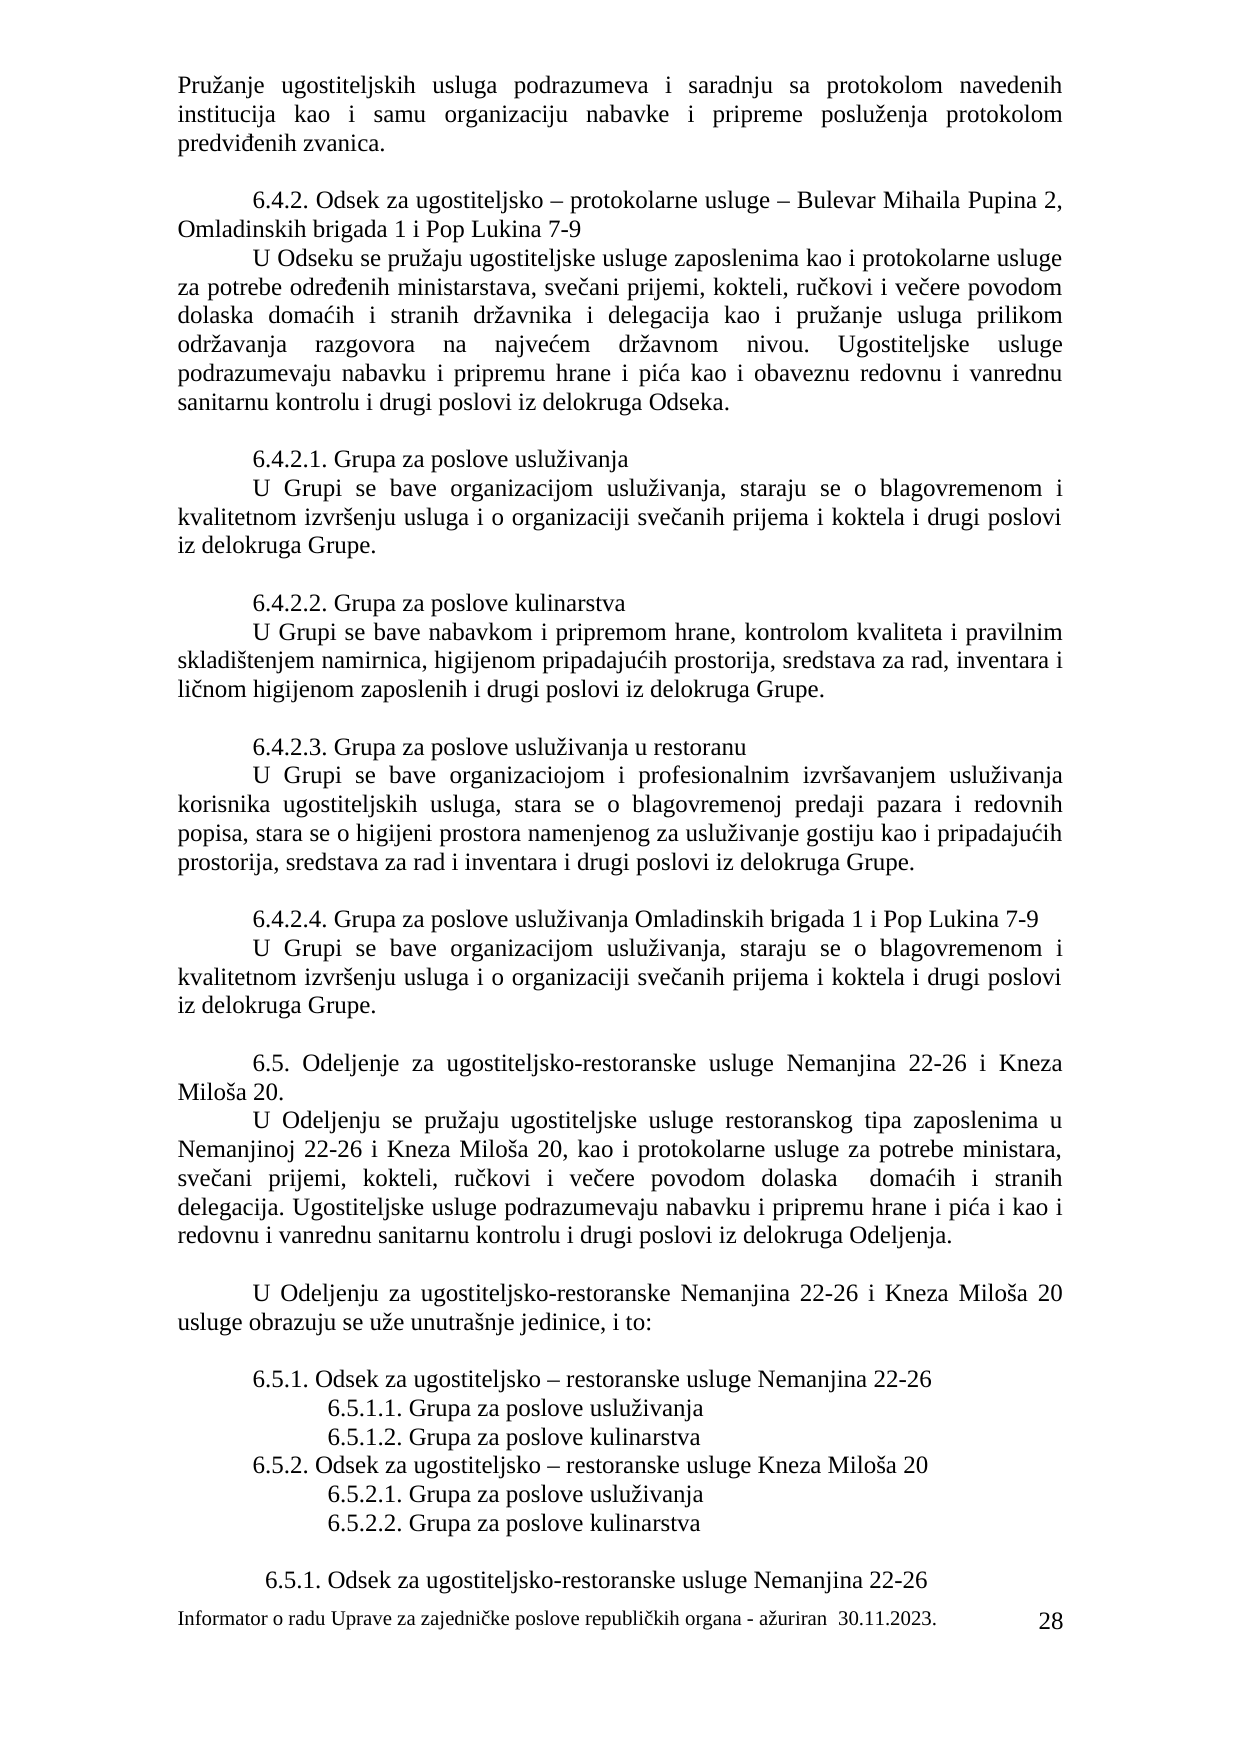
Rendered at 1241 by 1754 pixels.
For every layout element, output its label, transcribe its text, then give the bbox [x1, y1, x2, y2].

subtitle 6.4.2. Odsek za ugostiteljsko – protokolarne usluge – Bulevar Mihaila Pupina 2, Omladinskih brigada 1 i Pop Lukina 7-9 [177, 185, 1063, 243]
subtitle U Grupi se bave organizacijom usluživanja, staraju se o blagovremenom i kvalitetnom izvršenju usluga i o organizaciji svečanih prijema i koktela i drugi poslovi iz delokruga Grupe. [177, 933, 1063, 1019]
subtitle 6.5.1. Odsek za ugostiteljsko-restoranske usluge Nemanjina 22-26 [177, 1565, 1063, 1594]
subtitle U Grupi se bave nabavkom i pripremom hrane, kontrolom kvaliteta i pravilnim skladištenjem namirnica, higijenom pripadajućih prostorija, sredstava za rad, inventara i ličnom higijenom zaposlenih i drugi poslovi iz delokruga Grupe. [177, 617, 1063, 703]
subtitle 6.5.2.1. Grupa za poslove usluživanja [177, 1479, 1063, 1508]
subtitle 6.5.1.1. Grupa za poslove usluživanja [177, 1393, 1063, 1422]
subtitle U Grupi se bave organizaciojom i profesionalnim izvršavanjem usluživanja korisnika ugostiteljskih usluga, stara se o blagovremenoj predaji pazara i redovnih popisa, stara se o higijeni prostora namenjenog za usluživanje gostiju kao i pripadajućih prostorija, sredstava za rad i inventara i drugi poslovi iz delokruga Grupe. [177, 760, 1063, 875]
subtitle U Odeljenju za ugostiteljsko-restoranske Nemanjina 22-26 i Kneza Miloša 20 usluge obrazuju se uže unutrašnje jedinice, i to: [177, 1278, 1063, 1335]
subtitle 6.4.2.2. Grupa za poslove kulinarstva [177, 588, 1063, 617]
subtitle 6.5.2. Odsek za ugostiteljsko – restoranske usluge Kneza Miloša 20 [177, 1450, 1063, 1479]
subtitle Pružanje ugostiteljskih usluga podrazumeva i saradnju sa protokolom navedenih institucija kao i samu organizaciju nabavke i pripreme posluženja protokolom predviđenih zvanica. [177, 70, 1063, 157]
subtitle 6.5.2.2. Grupa za poslove kulinarstva [177, 1508, 1063, 1537]
subtitle 6.4.2.4. Grupa za poslove usluživanja Omladinskih brigada 1 i Pop Lukina 7-9 [177, 904, 1063, 933]
subtitle 6.4.2.1. Grupa za poslove usluživanja [177, 444, 1063, 473]
subtitle U Grupi se bave organizacijom usluživanja, staraju se o blagovremenom i kvalitetnom izvršenju usluga i o organizaciji svečanih prijema i koktela i drugi poslovi iz delokruga Grupe. [177, 473, 1063, 559]
subtitle 6.5.1. Odsek za ugostiteljsko – restoranske usluge Nemanjina 22-26 [177, 1364, 1063, 1393]
subtitle U Odseku se pružaju ugostiteljske usluge zaposlenima kao i protokolarne usluge za potrebe određenih ministarstava, svečani prijemi, kokteli, ručkovi i večere povodom dolaska domaćih i stranih državnika i delegacija kao i pružanje usluga prilikom održavanja razgovora na najvećem državnom nivou. Ugostiteljske usluge podrazumevaju nabavku i pripremu hrane i pića kao i obaveznu redovnu i vanrednu sanitarnu kontrolu i drugi poslovi iz delokruga Odseka. [177, 243, 1063, 415]
subtitle 6.5.1.2. Grupa za poslove kulinarstva [177, 1422, 1063, 1450]
subtitle 6.4.2.3. Grupa za poslove usluživanja u restoranu [177, 732, 1063, 760]
subtitle 6.5. Odeljenje za ugostiteljsko-restoranske usluge Nemanjina 22-26 i Kneza Miloša 20. [177, 1048, 1063, 1105]
subtitle U Odeljenju se pružaju ugostiteljske usluge restoranskog tipa zaposlenima u Nemanjinoj 22-26 i Kneza Miloša 20, kao i protokolarne usluge za potrebe ministara, svečani prijemi, kokteli, ručkovi i večere povodom dolaska domaćih i stranih delegacija. Ugostiteljske usluge podrazumevaju nabavku i pripremu hrane i pića i kao i redovnu i vanrednu sanitarnu kontrolu i drugi poslovi iz delokruga Odeljenja. [177, 1105, 1063, 1249]
